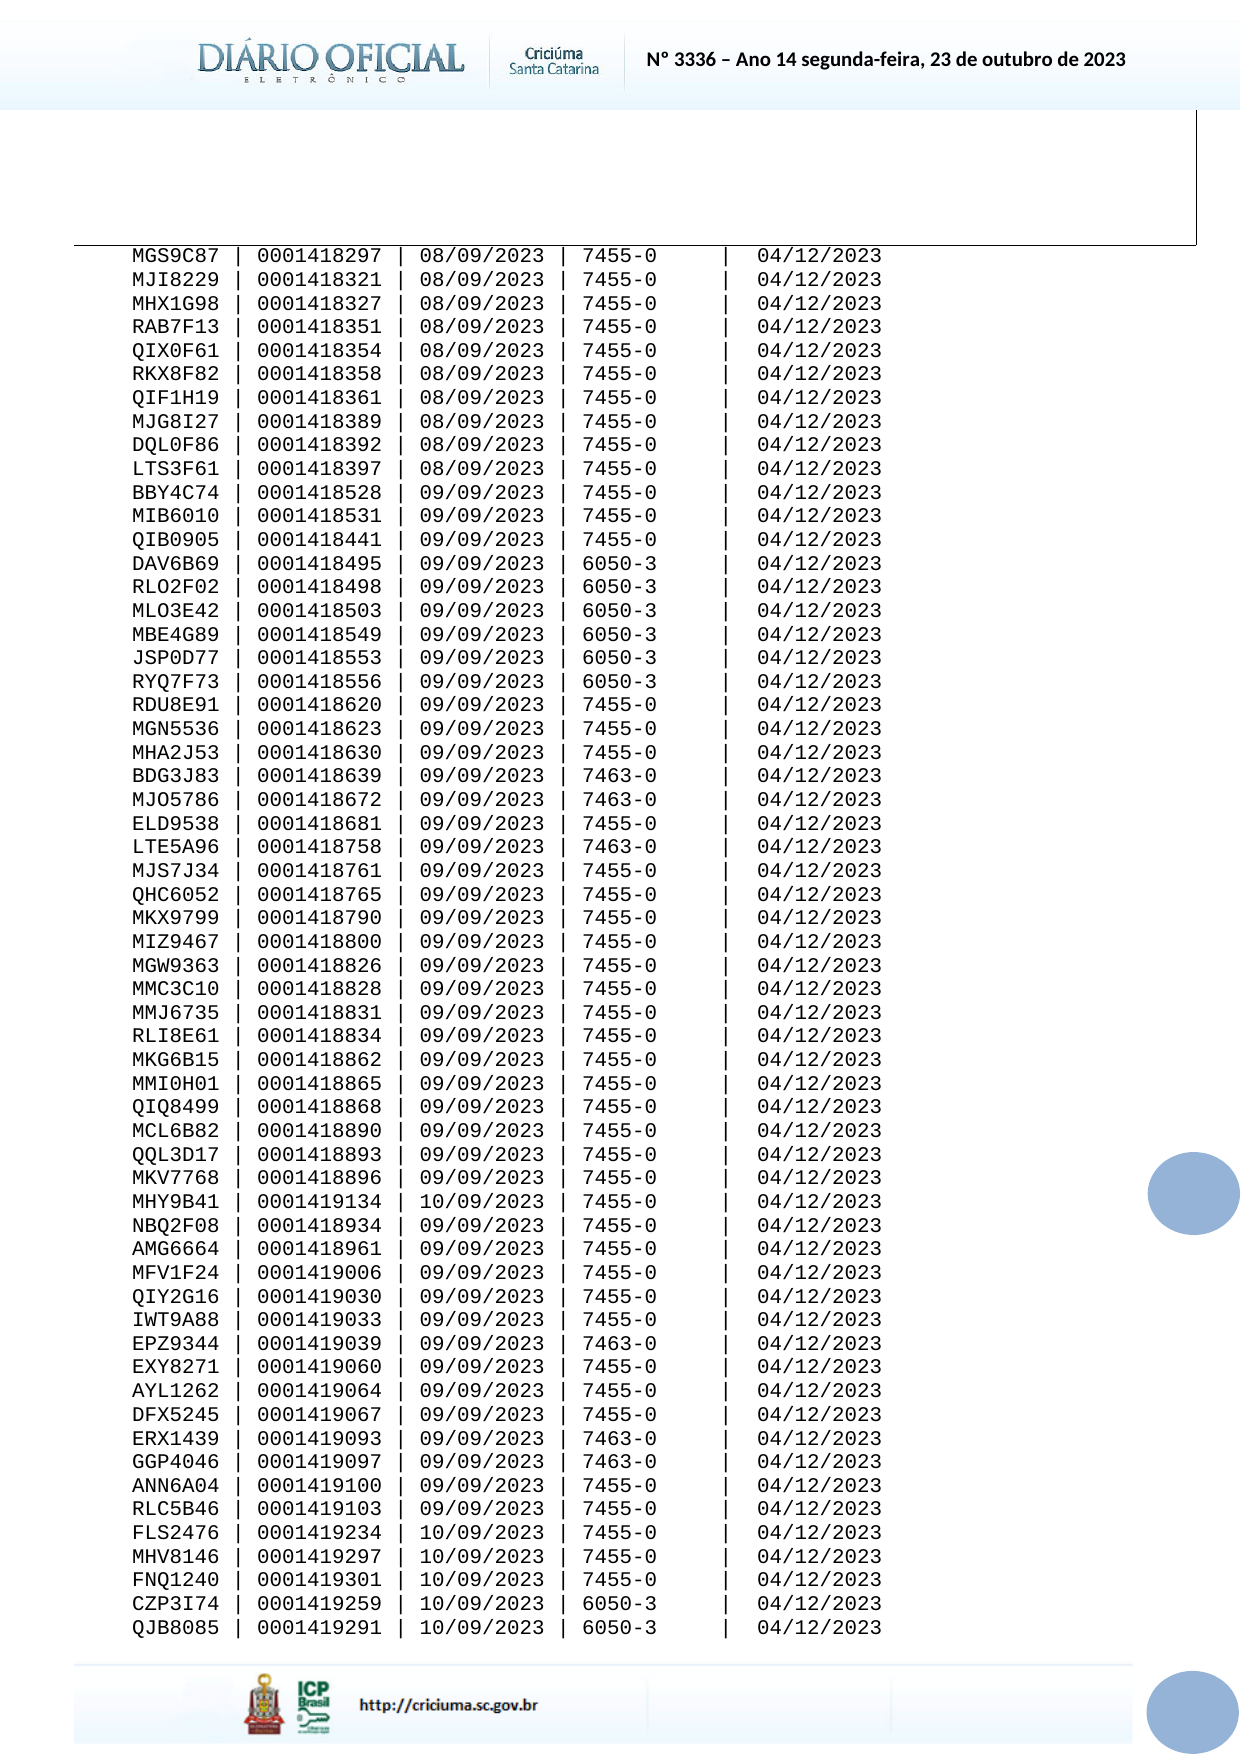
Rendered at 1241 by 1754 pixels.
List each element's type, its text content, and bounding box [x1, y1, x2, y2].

text MFV1F24 | 0001419006 | 09/09/2023 | 7455-0 | 04/12/2023 [44, 1262, 1196, 1286]
text RLI8E61 | 0001418834 | 09/09/2023 | 7455-0 | 04/12/2023 [44, 1026, 1196, 1049]
text MBE4G89 | 0001418549 | 09/09/2023 | 6050-3 | 04/12/2023 [44, 623, 1196, 647]
text FLS2476 | 0001419234 | 10/09/2023 | 7455-0 | 04/12/2023 [44, 1522, 1196, 1546]
text MJO5786 | 0001418672 | 09/09/2023 | 7463-0 | 04/12/2023 [44, 789, 1196, 813]
text LTS3F61 | 0001418397 | 08/09/2023 | 7455-0 | 04/12/2023 [44, 458, 1196, 482]
text MMC3C10 | 0001418828 | 09/09/2023 | 7455-0 | 04/12/2023 [44, 978, 1196, 1002]
text NBQ2F08 | 0001418934 | 09/09/2023 | 7455-0 | 04/12/2023 [44, 1215, 1196, 1238]
text MJS7J34 | 0001418761 | 09/09/2023 | 7455-0 | 04/12/2023 [44, 860, 1196, 884]
text MKX9799 | 0001418790 | 09/09/2023 | 7455-0 | 04/12/2023 [44, 907, 1196, 931]
text ANN6A04 | 0001419100 | 09/09/2023 | 7455-0 | 04/12/2023 [44, 1475, 1196, 1498]
text DQL0F86 | 0001418392 | 08/09/2023 | 7455-0 | 04/12/2023 [44, 434, 1196, 458]
text RYQ7F73 | 0001418556 | 09/09/2023 | 6050-3 | 04/12/2023 [44, 671, 1196, 694]
text MMJ6735 | 0001418831 | 09/09/2023 | 7455-0 | 04/12/2023 [44, 1002, 1196, 1026]
text MHA2J53 | 0001418630 | 09/09/2023 | 7455-0 | 04/12/2023 [44, 742, 1196, 765]
text MGS9C87 | 0001418297 | 08/09/2023 | 7455-0 | 04/12/2023 [44, 245, 1196, 269]
text LTE5A96 | 0001418758 | 09/09/2023 | 7463-0 | 04/12/2023 [44, 836, 1196, 860]
text QIF1H19 | 0001418361 | 08/09/2023 | 7455-0 | 04/12/2023 [44, 387, 1196, 411]
text ELD9538 | 0001418681 | 09/09/2023 | 7455-0 | 04/12/2023 [44, 813, 1196, 836]
text QIB0905 | 0001418441 | 09/09/2023 | 7455-0 | 04/12/2023 [44, 529, 1196, 553]
text QQL3D17 | 0001418893 | 09/09/2023 | 7455-0 | 04/12/2023 [44, 1144, 1196, 1167]
text MCL6B82 | 0001418890 | 09/09/2023 | 7455-0 | 04/12/2023 [44, 1120, 1196, 1144]
text MMI0H01 | 0001418865 | 09/09/2023 | 7455-0 | 04/12/2023 [44, 1073, 1196, 1096]
text RLO2F02 | 0001418498 | 09/09/2023 | 6050-3 | 04/12/2023 [44, 576, 1196, 600]
text GGP4046 | 0001419097 | 09/09/2023 | 7463-0 | 04/12/2023 [44, 1451, 1196, 1475]
text IWT9A88 | 0001419033 | 09/09/2023 | 7455-0 | 04/12/2023 [44, 1309, 1196, 1333]
text MGW9363 | 0001418826 | 09/09/2023 | 7455-0 | 04/12/2023 [44, 954, 1196, 978]
text MHY9B41 | 0001419134 | 10/09/2023 | 7455-0 | 04/12/2023 [44, 1191, 1153, 1215]
text EXY8271 | 0001419060 | 09/09/2023 | 7455-0 | 04/12/2023 [44, 1357, 1196, 1380]
text FNQ1240 | 0001419301 | 10/09/2023 | 7455-0 | 04/12/2023 [44, 1569, 1196, 1593]
text QHC6052 | 0001418765 | 09/09/2023 | 7455-0 | 04/12/2023 [44, 884, 1196, 907]
text AYL1262 | 0001419064 | 09/09/2023 | 7455-0 | 04/12/2023 [44, 1380, 1196, 1404]
text DAV6B69 | 0001418495 | 09/09/2023 | 6050-3 | 04/12/2023 [44, 553, 1196, 576]
text BDG3J83 | 0001418639 | 09/09/2023 | 7463-0 | 04/12/2023 [44, 765, 1196, 789]
text MGN5536 | 0001418623 | 09/09/2023 | 7455-0 | 04/12/2023 [44, 718, 1196, 742]
text RLC5B46 | 0001419103 | 09/09/2023 | 7455-0 | 04/12/2023 [44, 1498, 1196, 1522]
text RAB7F13 | 0001418351 | 08/09/2023 | 7455-0 | 04/12/2023 [44, 316, 1196, 340]
text MHV8146 | 0001419297 | 10/09/2023 | 7455-0 | 04/12/2023 [44, 1546, 1196, 1569]
text JSP0D77 | 0001418553 | 09/09/2023 | 6050-3 | 04/12/2023 [44, 647, 1196, 671]
text EPZ9344 | 0001419039 | 09/09/2023 | 7463-0 | 04/12/2023 [44, 1333, 1196, 1357]
text MJG8I27 | 0001418389 | 08/09/2023 | 7455-0 | 04/12/2023 [44, 411, 1196, 434]
text MKG6B15 | 0001418862 | 09/09/2023 | 7455-0 | 04/12/2023 [44, 1049, 1196, 1073]
text MIB6010 | 0001418531 | 09/09/2023 | 7455-0 | 04/12/2023 [44, 505, 1196, 529]
text AMG6664 | 0001418961 | 09/09/2023 | 7455-0 | 04/12/2023 [44, 1238, 1196, 1262]
text MIZ9467 | 0001418800 | 09/09/2023 | 7455-0 | 04/12/2023 [44, 931, 1196, 954]
text QIX0F61 | 0001418354 | 08/09/2023 | 7455-0 | 04/12/2023 [44, 340, 1196, 363]
text DFX5245 | 0001419067 | 09/09/2023 | 7455-0 | 04/12/2023 [44, 1404, 1196, 1427]
text RKX8F82 | 0001418358 | 08/09/2023 | 7455-0 | 04/12/2023 [44, 363, 1196, 387]
text QJB8085 | 0001419291 | 10/09/2023 | 6050-3 | 04/12/2023 [44, 1617, 1196, 1640]
text RDU8E91 | 0001418620 | 09/09/2023 | 7455-0 | 04/12/2023 [44, 694, 1196, 718]
text MLO3E42 | 0001418503 | 09/09/2023 | 6050-3 | 04/12/2023 [44, 600, 1196, 623]
text MJI8229 | 0001418321 | 08/09/2023 | 7455-0 | 04/12/2023 [44, 269, 1196, 292]
text CZP3I74 | 0001419259 | 10/09/2023 | 6050-3 | 04/12/2023 [44, 1593, 1196, 1617]
text QIY2G16 | 0001419030 | 09/09/2023 | 7455-0 | 04/12/2023 [44, 1286, 1196, 1309]
text ERX1439 | 0001419093 | 09/09/2023 | 7463-0 | 04/12/2023 [44, 1427, 1196, 1451]
text QIQ8499 | 0001418868 | 09/09/2023 | 7455-0 | 04/12/2023 [44, 1096, 1196, 1120]
text MKV7768 | 0001418896 | 09/09/2023 | 7455-0 | 04/12/2023 [44, 1167, 1157, 1191]
text BBY4C74 | 0001418528 | 09/09/2023 | 7455-0 | 04/12/2023 [44, 482, 1196, 505]
text MHX1G98 | 0001418327 | 08/09/2023 | 7455-0 | 04/12/2023 [44, 292, 1196, 316]
